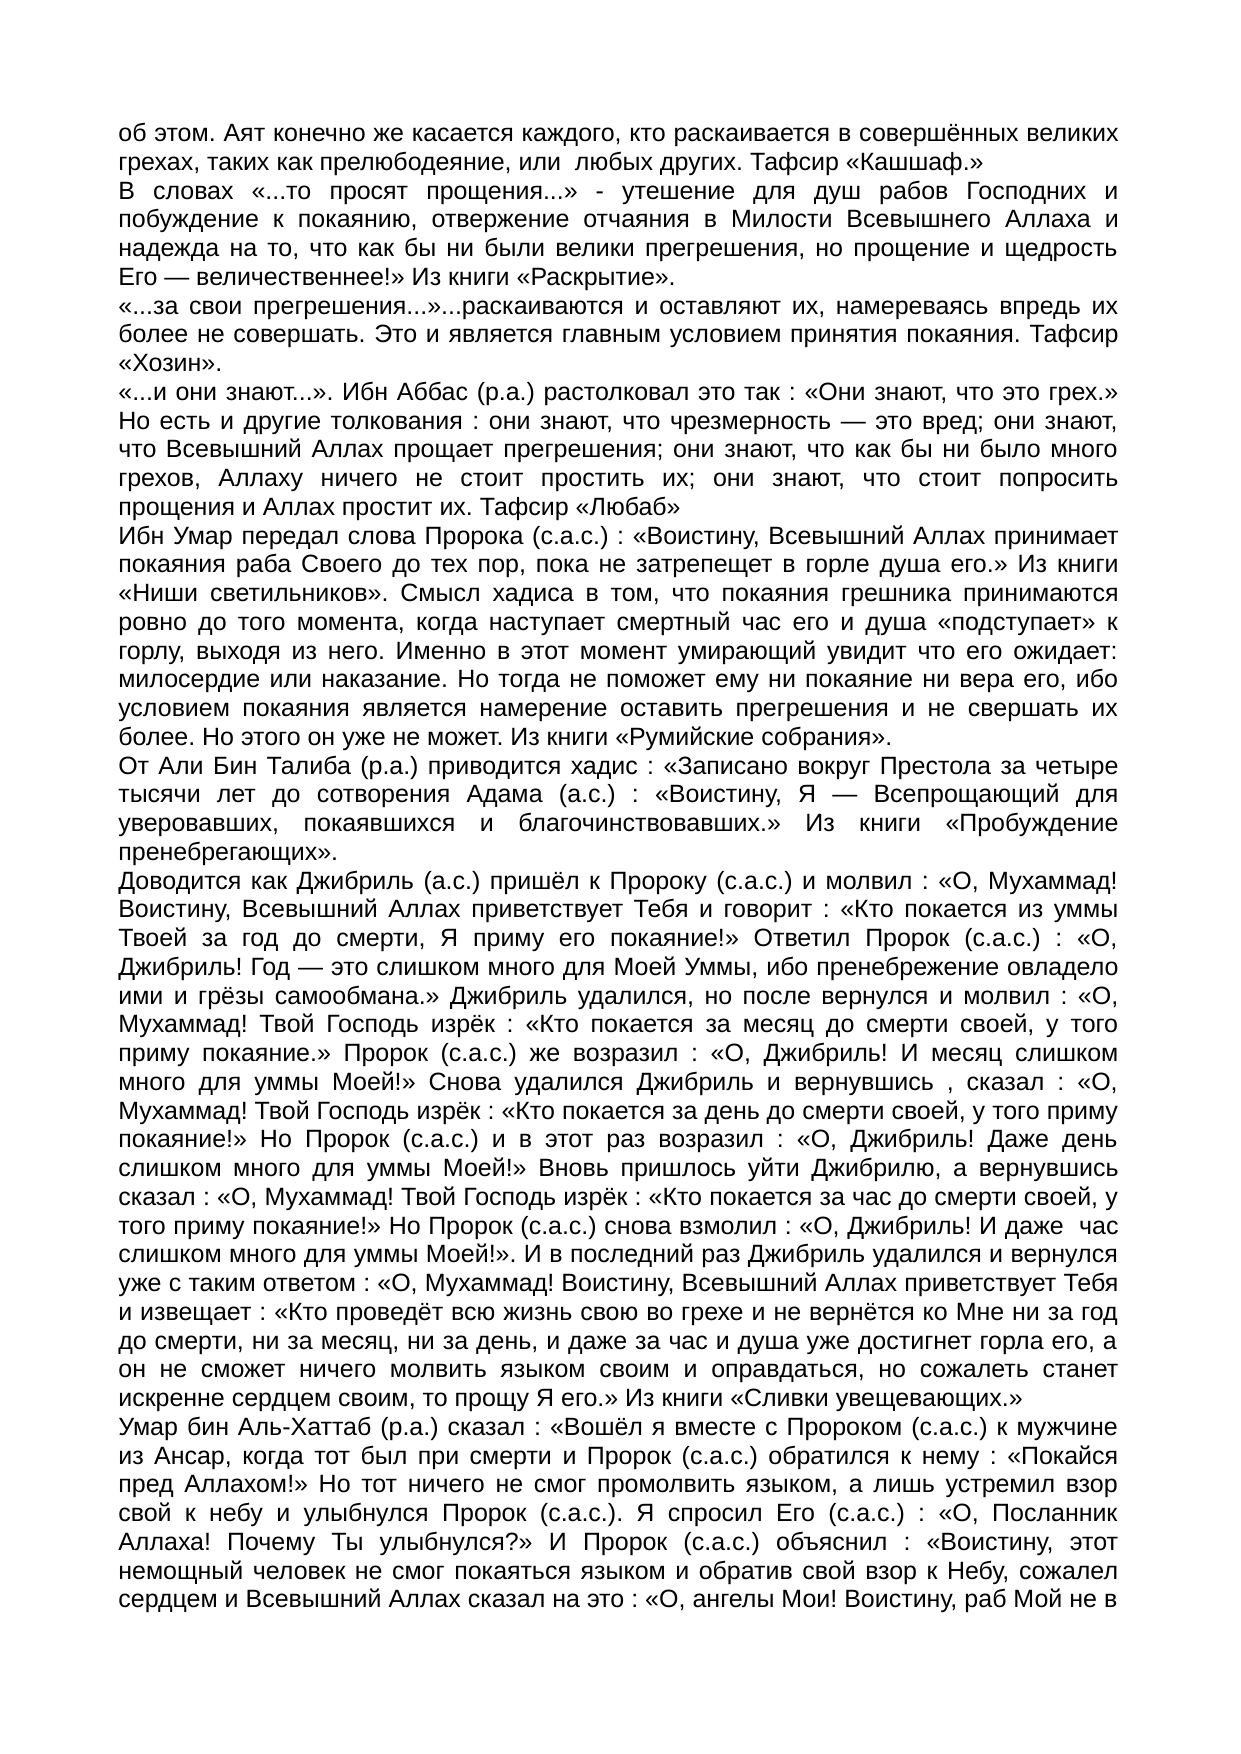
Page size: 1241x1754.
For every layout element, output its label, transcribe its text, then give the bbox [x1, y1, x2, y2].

text От Али Бин Талиба (р.а.) приводится хадис : «Записано вокруг Престола за четыре тысячи лет до сотворения Адама (а.с.) : «Воистину, Я — Всепрощающий для уверовавших, покаявшихся и благочинствовавших.» Из книги «Пробуждение пренебрегающих». [118, 751, 1119, 866]
text Доводится как Джибриль (а.с.) пришёл к Пророку (с.а.с.) и молвил : «О, Мухаммад! Воистину, Всевышний Аллах приветствует Тебя и говорит : «Кто покается из уммы Твоей за год до смерти, Я приму его покаяние!» Ответил Пророк (с.а.с.) : «О, Джибриль! Год — это слишком много для Моей Уммы, ибо пренебрежение овладело ими и грёзы самообмана.» Джибриль удалился, но после вернулся и молвил : «О, Мухаммад! Твой Господь изрёк : «Кто покается за месяц до смерти своей, у того приму покаяние.» Пророк (с.а.с.) же возразил : «О, Джибриль! И месяц слишком много для уммы Моей!» Снова удалился Джибриль и вернувшись , сказал : «О, Мухаммад! Твой Господь изрёк : «Кто покается за день до смерти своей, у того приму покаяние!» Но Пророк (с.а.с.) и в этот раз возразил : «О, Джибриль! Даже день слишком много для уммы Моей!» Вновь пришлось уйти Джибрилю, а вернувшись сказал : «О, Мухаммад! Твой Господь изрёк : «Кто покается за час до смерти своей, у того приму покаяние!» Но Пророк (с.а.с.) снова взмолил : «О, Джибриль! И даже час слишком много для уммы Моей!». И в последний раз Джибриль удалился и вернулся уже с таким ответом : «О, Мухаммад! Воистину, Всевышний Аллах приветствует Тебя и извещает : «Кто проведёт всю жизнь свою во грехе и не вернётся ко Мне ни за год до смерти, ни за месяц, ни за день, и даже за час и душа уже достигнет горла его, а он не сможет ничего молвить языком своим и оправдаться, но сожалеть станет искренне сердцем своим, то прощу Я его.» Из книги «Сливки увещевающих.» [118, 866, 1119, 1412]
text В словах «...то просят прощения...» - утешение для душ рабов Господних и побуждение к покаянию, отвержение отчаяния в Милости Всевышнего Аллаха и надежда на то, что как бы ни были велики прегрешения, но прощение и щедрость Его — величественнее!» Из книги «Раскрытие». [118, 176, 1119, 291]
text Умар бин Аль-Хаттаб (р.а.) сказал : «Вошёл я вместе с Пророком (с.а.с.) к мужчине из Ансар, когда тот был при смерти и Пророк (с.а.с.) обратился к нему : «Покайся пред Аллахом!» Но тот ничего не смог промолвить языком, а лишь устремил взор свой к небу и улыбнулся Пророк (с.а.с.). Я спросил Его (с.а.с.) : «О, Посланник Аллаха! Почему Ты улыбнулся?» И Пророк (с.а.с.) объяснил : «Воистину, этот немощный человек не смог покаяться языком и обратив свой взор к Небу, сожалел сердцем и Всевышний Аллах сказал на это : «О, ангелы Мои! Воистину, раб Мой не в [118, 1412, 1119, 1613]
text об этом. Аят конечно же касается каждого, кто раскаивается в совершённых великих грехах, таких как прелюбодеяние, или любых других. Тафсир «Кашшаф.» [118, 118, 1119, 176]
text Ибн Умар передал слова Пророка (с.а.с.) : «Воистину, Всевышний Аллах принимает покаяния раба Своего до тех пор, пока не затрепещет в горле душа его.» Из книги «Ниши светильников». Смысл хадиса в том, что покаяния грешника принимаются ровно до того момента, когда наступает смертный час его и душа «подступает» к горлу, выходя из него. Именно в этот момент умирающий увидит что его ожидает: милосердие или наказание. Но тогда не поможет ему ни покаяние ни вера его, ибо условием покаяния является намерение оставить прегрешения и не свершать их более. Но этого он уже не может. Из книги «Румийские собрания». [118, 521, 1119, 751]
text «...и они знают...». Ибн Аббас (р.а.) растолковал это так : «Они знают, что это грех.» Но есть и другие толкования : они знают, что чрезмерность — это вред; они знают, что Всевышний Аллах прощает прегрешения; они знают, что как бы ни было много грехов, Аллаху ничего не стоит простить их; они знают, что стоит попросить прощения и Аллах простит их. Тафсир «Любаб» [118, 377, 1119, 521]
text «...за свои прегрешения...»...раскаиваются и оставляют их, намереваясь впредь их более не совершать. Это и является главным условием принятия покаяния. Тафсир «Хозин». [118, 291, 1119, 377]
